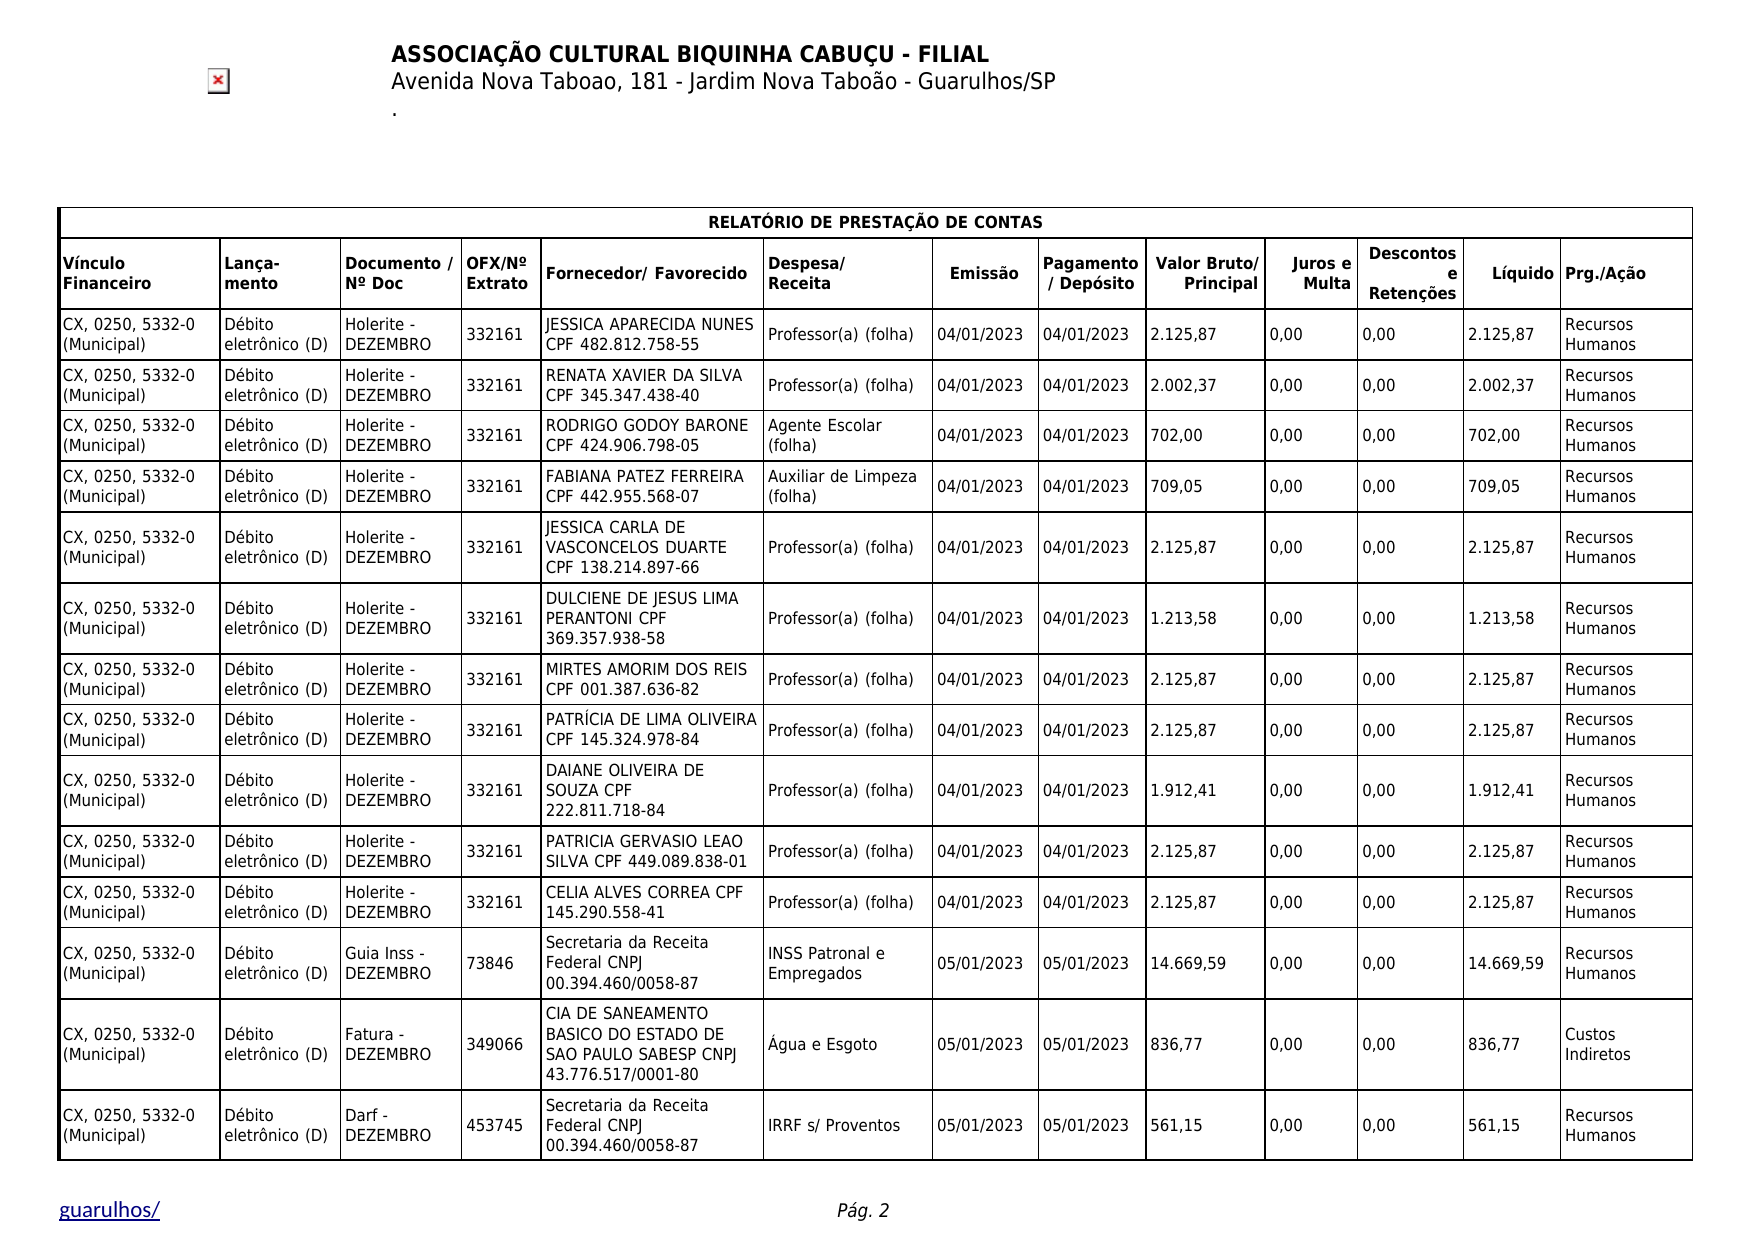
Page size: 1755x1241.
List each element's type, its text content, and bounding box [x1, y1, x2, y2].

table_cell Débito eletrônico (D) [221, 928, 340, 998]
table_cell Recursos Humanos [1561, 584, 1692, 653]
table_cell IRRF s/ Proventos [764, 1091, 932, 1159]
table_cell PATRICIA GERVASIO LEAO SILVA CPF 449.089.838-01 [542, 827, 763, 876]
table_cell 04/01/2023 [933, 827, 1038, 876]
table_cell 1.213,58 [1464, 584, 1560, 653]
table_cell 0,00 [1266, 705, 1357, 754]
table_cell Descontos e Retenções [1358, 239, 1463, 308]
table_cell 1.213,58 [1147, 584, 1264, 653]
table_cell CX, 0250, 5332-0 (Municipal) [61, 705, 219, 754]
table_cell Guia Inss - DEZEMBRO [341, 928, 461, 998]
table_cell 04/01/2023 [1039, 584, 1145, 653]
table_cell Débito eletrônico (D) [221, 827, 340, 876]
table_cell CX, 0250, 5332-0 (Municipal) [61, 928, 219, 998]
table_cell 0,00 [1266, 584, 1357, 653]
table_cell Valor Bruto/ Principal [1147, 239, 1264, 308]
table_cell CX, 0250, 5332-0 (Municipal) [61, 827, 219, 876]
table_cell 2.125,87 [1464, 655, 1560, 704]
table_cell Holerite - DEZEMBRO [341, 655, 461, 704]
table_cell 0,00 [1358, 756, 1463, 825]
table_cell 709,05 [1147, 462, 1264, 511]
table_cell 0,00 [1358, 584, 1463, 653]
table_cell PATRÍCIA DE LIMA OLIVEIRA CPF 145.324.978-84 [542, 705, 763, 754]
table_cell Prg./Ação [1561, 239, 1692, 308]
table_cell 05/01/2023 [1039, 928, 1145, 998]
table_header RELATÓRIO DE PRESTAÇÃO DE CONTAS [61, 208, 1692, 237]
table_cell Recursos Humanos [1561, 878, 1692, 927]
table_cell JESSICA APARECIDA NUNES CPF 482.812.758-55 [542, 310, 763, 359]
table_cell Débito eletrônico (D) [221, 1091, 340, 1159]
table_cell 0,00 [1358, 705, 1463, 754]
table_cell Agente Escolar (folha) [764, 411, 932, 460]
table_cell 2.125,87 [1147, 827, 1264, 876]
table_cell 2.125,87 [1464, 827, 1560, 876]
table_cell Secretaria da Receita Federal CNPJ 00.394.460/0058-87 [542, 928, 763, 998]
table_cell Recursos Humanos [1561, 928, 1692, 998]
table_cell 702,00 [1464, 411, 1560, 460]
table_cell Débito eletrônico (D) [221, 462, 340, 511]
table_cell 0,00 [1266, 1091, 1357, 1159]
table_cell 04/01/2023 [1039, 655, 1145, 704]
table_cell Holerite - DEZEMBRO [341, 310, 461, 359]
table_cell 561,15 [1147, 1091, 1264, 1159]
table_cell 0,00 [1358, 513, 1463, 582]
table_cell 2.125,87 [1147, 655, 1264, 704]
table_cell 702,00 [1147, 411, 1264, 460]
table_cell CX, 0250, 5332-0 (Municipal) [61, 756, 219, 825]
table_cell Débito eletrônico (D) [221, 756, 340, 825]
table_cell CX, 0250, 5332-0 (Municipal) [61, 1000, 219, 1089]
table_cell CX, 0250, 5332-0 (Municipal) [61, 513, 219, 582]
table_cell JESSICA CARLA DE VASCONCELOS DUARTE CPF 138.214.897-66 [542, 513, 763, 582]
table_cell 332161 [462, 756, 540, 825]
table_cell Lança- mento [221, 239, 340, 308]
table_cell Emissão [933, 239, 1038, 308]
table_cell 2.125,87 [1464, 878, 1560, 927]
table_cell 0,00 [1358, 310, 1463, 359]
table_cell 04/01/2023 [933, 655, 1038, 704]
table_cell Débito eletrônico (D) [221, 513, 340, 582]
table_cell Documento / Nº Doc [341, 239, 461, 308]
table_cell 04/01/2023 [933, 361, 1038, 410]
table_cell 04/01/2023 [1039, 705, 1145, 754]
table_cell 04/01/2023 [1039, 361, 1145, 410]
table_cell 0,00 [1266, 462, 1357, 511]
table_cell Recursos Humanos [1561, 756, 1692, 825]
table_cell CX, 0250, 5332-0 (Municipal) [61, 1091, 219, 1159]
table_cell Holerite - DEZEMBRO [341, 584, 461, 653]
table_cell CX, 0250, 5332-0 (Municipal) [61, 361, 219, 410]
table_cell Auxiliar de Limpeza (folha) [764, 462, 932, 511]
table_cell Débito eletrônico (D) [221, 878, 340, 927]
table_cell Holerite - DEZEMBRO [341, 513, 461, 582]
table_cell Líquido [1464, 239, 1560, 308]
table_cell 0,00 [1358, 655, 1463, 704]
table_cell Débito eletrônico (D) [221, 584, 340, 653]
table_cell 04/01/2023 [933, 411, 1038, 460]
table_cell Darf - DEZEMBRO [341, 1091, 461, 1159]
table_cell 0,00 [1266, 928, 1357, 998]
table_cell CIA DE SANEAMENTO BASICO DO ESTADO DE SAO PAULO SABESP CNPJ 43.776.517/0001-80 [542, 1000, 763, 1089]
table_cell Professor(a) (folha) [764, 513, 932, 582]
table_cell 05/01/2023 [933, 1000, 1038, 1089]
table_cell Fatura - DEZEMBRO [341, 1000, 461, 1089]
table_cell 2.125,87 [1147, 513, 1264, 582]
table_cell 332161 [462, 361, 540, 410]
table_cell 0,00 [1358, 361, 1463, 410]
table_cell Professor(a) (folha) [764, 655, 932, 704]
table_cell Despesa/ Receita [764, 239, 932, 308]
table_cell DAIANE OLIVEIRA DE SOUZA CPF 222.811.718-84 [542, 756, 763, 825]
table_cell 2.125,87 [1147, 878, 1264, 927]
table_cell MIRTES AMORIM DOS REIS CPF 001.387.636-82 [542, 655, 763, 704]
table_cell 709,05 [1464, 462, 1560, 511]
table_cell 0,00 [1358, 928, 1463, 998]
table_cell Holerite - DEZEMBRO [341, 361, 461, 410]
table_cell 0,00 [1358, 878, 1463, 927]
table_cell 04/01/2023 [933, 705, 1038, 754]
table_cell 332161 [462, 827, 540, 876]
table_cell Holerite - DEZEMBRO [341, 878, 461, 927]
table_cell Débito eletrônico (D) [221, 361, 340, 410]
table_cell 836,77 [1147, 1000, 1264, 1089]
table_cell 0,00 [1266, 513, 1357, 582]
table_cell Recursos Humanos [1561, 705, 1692, 754]
table_cell Professor(a) (folha) [764, 310, 932, 359]
table_cell 05/01/2023 [933, 1091, 1038, 1159]
table_cell Débito eletrônico (D) [221, 705, 340, 754]
table_cell 05/01/2023 [1039, 1091, 1145, 1159]
table_cell 14.669,59 [1147, 928, 1264, 998]
table_cell 0,00 [1266, 827, 1357, 876]
table_cell 0,00 [1266, 310, 1357, 359]
table_cell 0,00 [1358, 462, 1463, 511]
table_cell 2.125,87 [1464, 310, 1560, 359]
table_cell Recursos Humanos [1561, 827, 1692, 876]
table_cell Professor(a) (folha) [764, 361, 932, 410]
table_cell Vínculo Financeiro [61, 239, 219, 308]
table_cell Débito eletrônico (D) [221, 411, 340, 460]
table_cell 04/01/2023 [1039, 756, 1145, 825]
table_cell 332161 [462, 513, 540, 582]
table_cell 04/01/2023 [933, 584, 1038, 653]
table_cell 453745 [462, 1091, 540, 1159]
table_cell 05/01/2023 [1039, 1000, 1145, 1089]
table_cell 332161 [462, 655, 540, 704]
table_cell 1.912,41 [1464, 756, 1560, 825]
table_cell Débito eletrônico (D) [221, 310, 340, 359]
table_cell 04/01/2023 [933, 310, 1038, 359]
table_cell Água e Esgoto [764, 1000, 932, 1089]
table_cell Recursos Humanos [1561, 655, 1692, 704]
table_cell Professor(a) (folha) [764, 878, 932, 927]
table_cell Juros e Multa [1266, 239, 1357, 308]
table_cell Débito eletrônico (D) [221, 655, 340, 704]
table_cell 04/01/2023 [1039, 310, 1145, 359]
table_cell Fornecedor/ Favorecido [542, 239, 763, 308]
table_cell 2.125,87 [1464, 513, 1560, 582]
table_cell Professor(a) (folha) [764, 756, 932, 825]
table_cell 04/01/2023 [933, 756, 1038, 825]
table_cell 04/01/2023 [1039, 827, 1145, 876]
table_cell 561,15 [1464, 1091, 1560, 1159]
table_cell RENATA XAVIER DA SILVA CPF 345.347.438-40 [542, 361, 763, 410]
table_cell 2.125,87 [1464, 705, 1560, 754]
table_cell 2.125,87 [1147, 310, 1264, 359]
table_cell Holerite - DEZEMBRO [341, 705, 461, 754]
table_cell CX, 0250, 5332-0 (Municipal) [61, 584, 219, 653]
table_cell 05/01/2023 [933, 928, 1038, 998]
table_cell RODRIGO GODOY BARONE CPF 424.906.798-05 [542, 411, 763, 460]
table_cell 2.002,37 [1464, 361, 1560, 410]
table_cell Holerite - DEZEMBRO [341, 756, 461, 825]
table_cell Professor(a) (folha) [764, 705, 932, 754]
table_cell Recursos Humanos [1561, 310, 1692, 359]
table_cell CX, 0250, 5332-0 (Municipal) [61, 310, 219, 359]
table_cell Recursos Humanos [1561, 1091, 1692, 1159]
table_cell 0,00 [1266, 655, 1357, 704]
table_cell 0,00 [1266, 361, 1357, 410]
table_cell Professor(a) (folha) [764, 827, 932, 876]
table_cell 14.669,59 [1464, 928, 1560, 998]
table_cell 332161 [462, 878, 540, 927]
table_cell 1.912,41 [1147, 756, 1264, 825]
table_cell INSS Patronal e Empregados [764, 928, 932, 998]
table_cell 04/01/2023 [933, 462, 1038, 511]
table_cell 332161 [462, 705, 540, 754]
table_cell DULCIENE DE JESUS LIMA PERANTONI CPF 369.357.938-58 [542, 584, 763, 653]
table_cell CX, 0250, 5332-0 (Municipal) [61, 411, 219, 460]
table_cell 332161 [462, 310, 540, 359]
table_cell 04/01/2023 [933, 513, 1038, 582]
table_cell 2.125,87 [1147, 705, 1264, 754]
table_cell 2.002,37 [1147, 361, 1264, 410]
table_cell FABIANA PATEZ FERREIRA CPF 442.955.568-07 [542, 462, 763, 511]
table_cell Recursos Humanos [1561, 411, 1692, 460]
table_cell CX, 0250, 5332-0 (Municipal) [61, 462, 219, 511]
table_cell Recursos Humanos [1561, 513, 1692, 582]
table_cell 349066 [462, 1000, 540, 1089]
table_cell Holerite - DEZEMBRO [341, 411, 461, 460]
table_cell Secretaria da Receita Federal CNPJ 00.394.460/0058-87 [542, 1091, 763, 1159]
table_cell 332161 [462, 584, 540, 653]
table_cell CELIA ALVES CORREA CPF 145.290.558-41 [542, 878, 763, 927]
table_cell 04/01/2023 [1039, 513, 1145, 582]
table_cell 332161 [462, 411, 540, 460]
table_cell 0,00 [1266, 1000, 1357, 1089]
table_cell Holerite - DEZEMBRO [341, 827, 461, 876]
table_cell OFX/Nº Extrato [462, 239, 540, 308]
table_cell Pagamento / Depósito [1039, 239, 1145, 308]
table_cell 73846 [462, 928, 540, 998]
table_cell 04/01/2023 [1039, 878, 1145, 927]
table_cell 836,77 [1464, 1000, 1560, 1089]
table_cell 0,00 [1358, 1091, 1463, 1159]
table_cell CX, 0250, 5332-0 (Municipal) [61, 655, 219, 704]
table_cell 0,00 [1266, 756, 1357, 825]
table_cell CX, 0250, 5332-0 (Municipal) [61, 878, 219, 927]
table_cell Recursos Humanos [1561, 361, 1692, 410]
table_cell 04/01/2023 [1039, 411, 1145, 460]
table_cell Recursos Humanos [1561, 462, 1692, 511]
table_cell 332161 [462, 462, 540, 511]
table_cell 0,00 [1358, 1000, 1463, 1089]
table_cell 0,00 [1266, 878, 1357, 927]
table_cell 04/01/2023 [933, 878, 1038, 927]
table_cell Professor(a) (folha) [764, 584, 932, 653]
table_cell 0,00 [1358, 827, 1463, 876]
table_cell Débito eletrônico (D) [221, 1000, 340, 1089]
table_cell Holerite - DEZEMBRO [341, 462, 461, 511]
table_cell 04/01/2023 [1039, 462, 1145, 511]
table_cell 0,00 [1358, 411, 1463, 460]
table_cell 0,00 [1266, 411, 1357, 460]
table_cell Custos Indiretos [1561, 1000, 1692, 1089]
